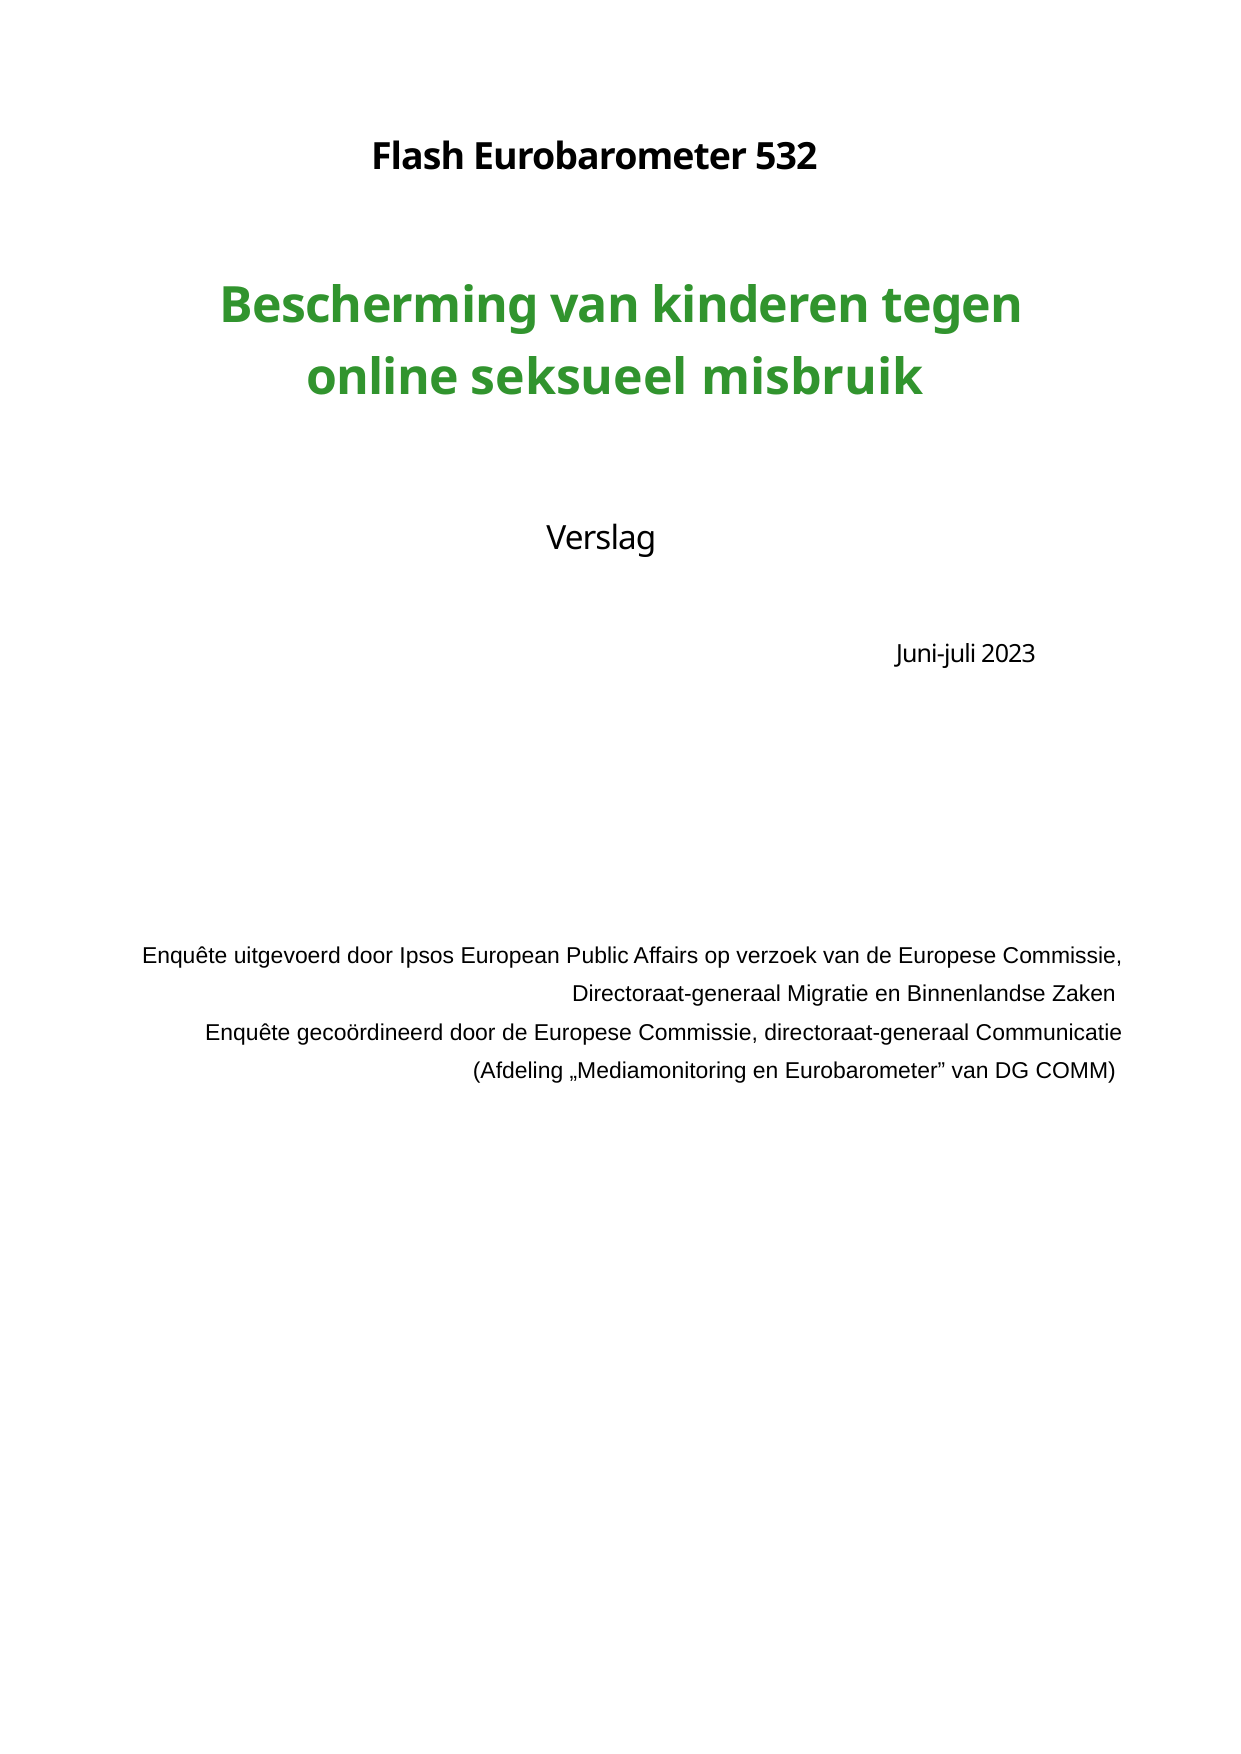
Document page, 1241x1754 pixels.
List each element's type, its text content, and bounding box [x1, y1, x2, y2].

text Verslag [546, 511, 1122, 558]
text (Afdeling „Mediamonitoring en Eurobarometer” van DG COMM) [118, 1057, 1122, 1083]
text Bescherming van kinderen tegen online seksueel misbruik [171, 264, 1071, 409]
text Enquête uitgevoerd door Ipsos European Public Affairs op verzoek van de Europese Commissie, [118, 942, 1122, 968]
text Juni-juli 2023 [896, 634, 1122, 669]
text Flash Eurobarometer 532 [371, 124, 1122, 181]
text Directoraat-generaal Migratie en Binnenlandse Zaken [118, 980, 1122, 1007]
text Enquête gecoördineerd door de Europese Commissie, directoraat-generaal Communicatie [118, 1018, 1122, 1045]
